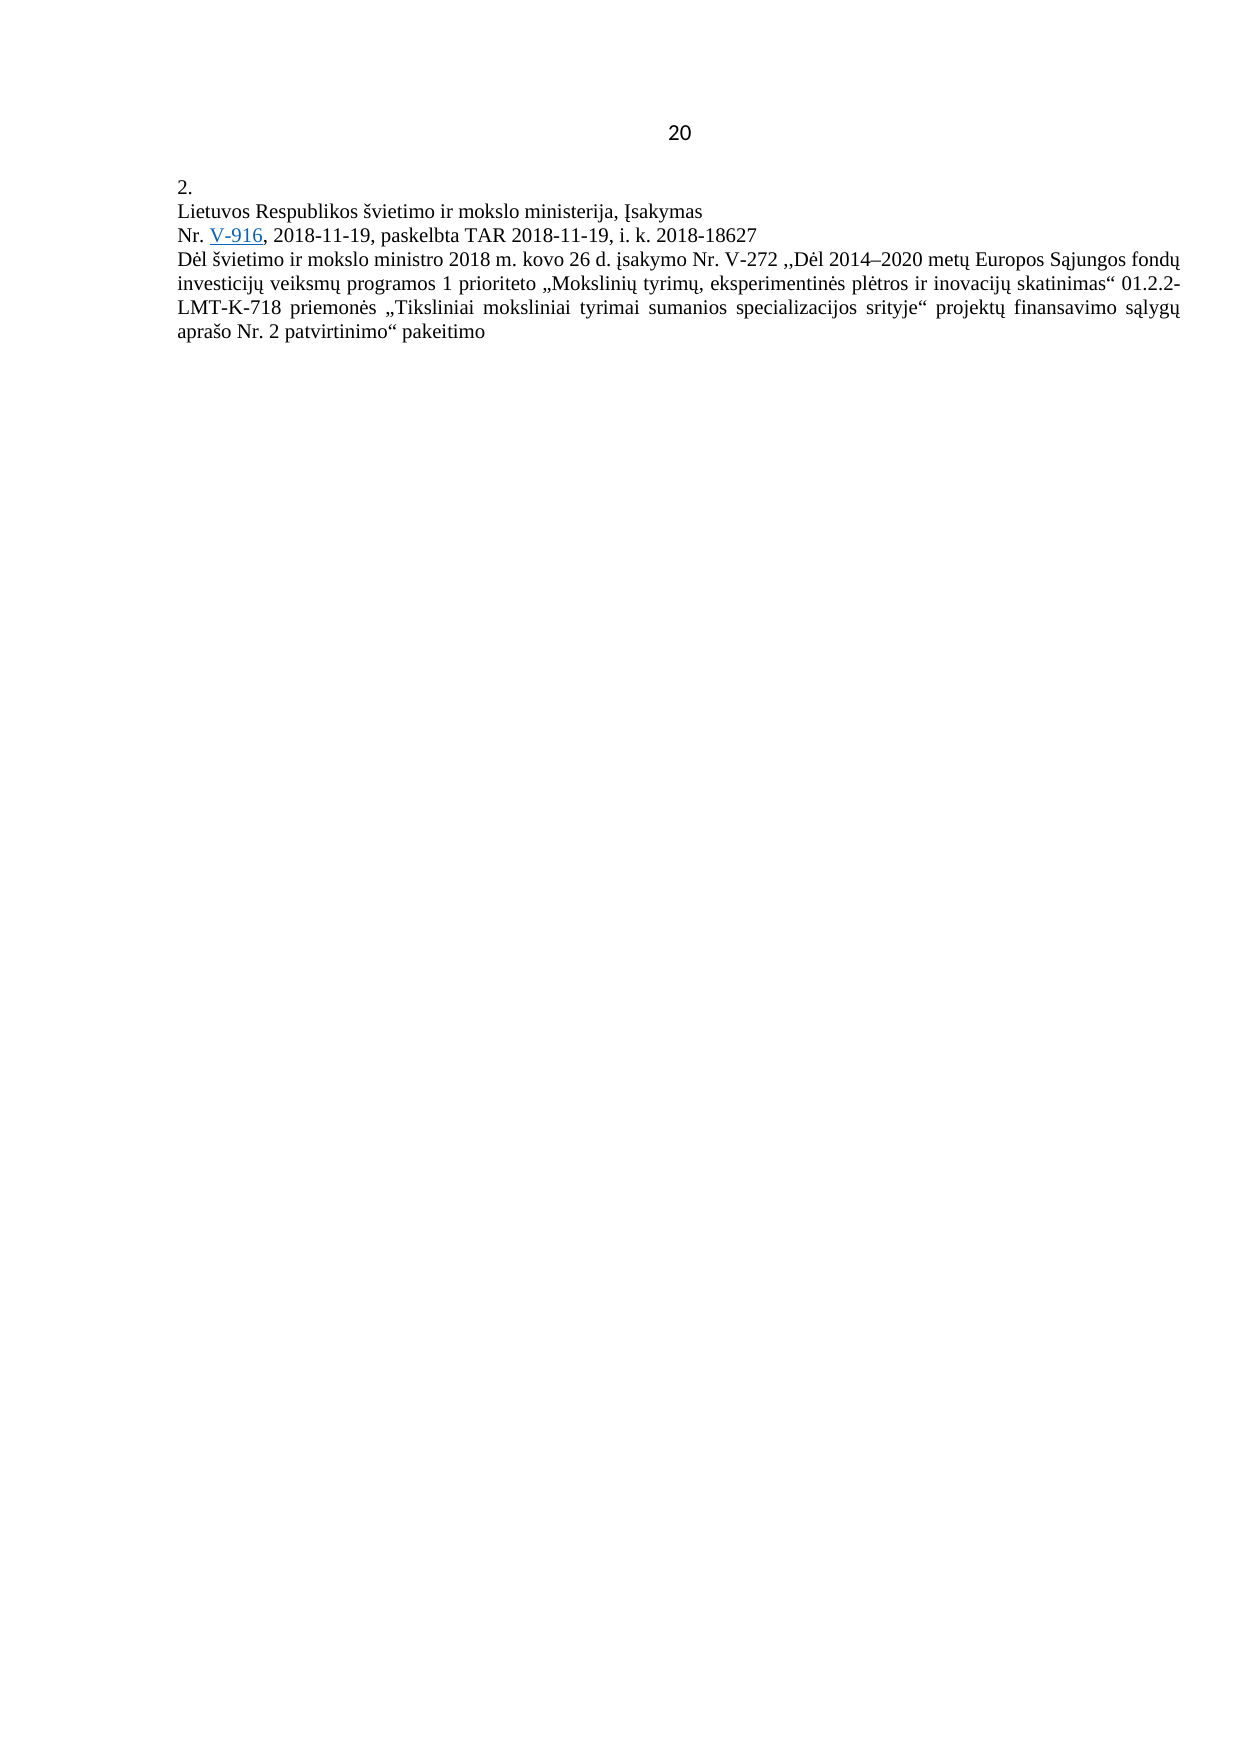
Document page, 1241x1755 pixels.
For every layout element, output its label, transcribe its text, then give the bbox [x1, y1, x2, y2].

text Dėl švietimo ir mokslo ministro 2018 m. kovo 26 d. įsakymo Nr. V-272 ,,Dėl 2014–2020 metų Europos Sąjungos fondų investicijų veiksmų programos 1 prioriteto „Mokslinių tyrimų, eksperimentinės plėtros ir inovacijų skatinimas“ 01.2.2-LMT-K-718 priemonės „Tiksliniai moksliniai tyrimai sumanios specializacijos srityje“ projektų finansavimo sąlygų aprašo Nr. 2 patvirtinimo“ pakeitimo [177, 247, 1182, 343]
text Lietuvos Respublikos švietimo ir mokslo ministerija, Įsakymas [177, 199, 1182, 223]
text 2. [177, 175, 1182, 199]
text Nr. V-916, 2018-11-19, paskelbta TAR 2018-11-19, i. k. 2018-18627 [177, 223, 1182, 247]
